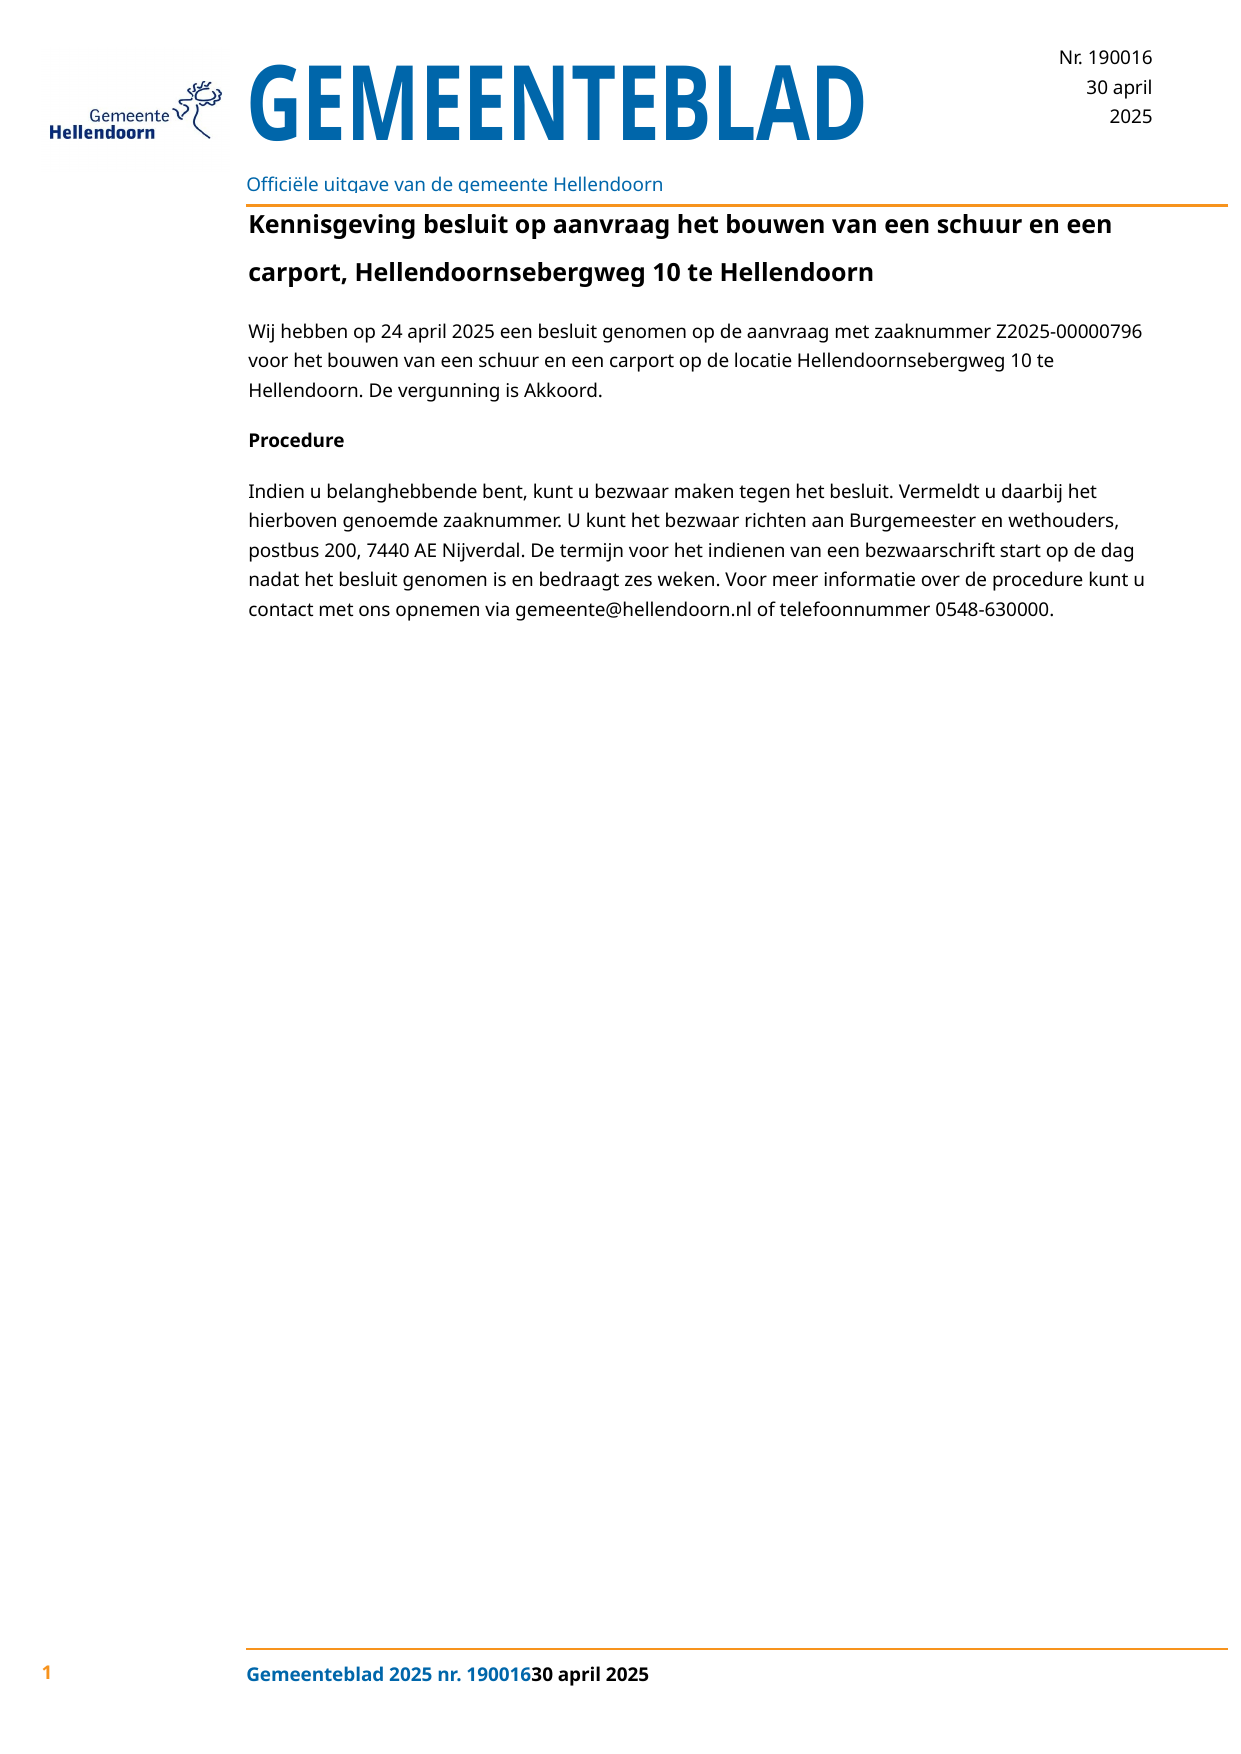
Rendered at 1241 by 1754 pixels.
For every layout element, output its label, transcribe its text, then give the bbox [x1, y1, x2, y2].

text Indien u belanghebbende bent, kunt u bezwaar maken tegen het besluit. Vermeldt u daarbij het hierboven genoemde zaaknummer. U kunt het bezwaar richten aan Burgemeester en wethouders, postbus 200, 7440 AE Nijverdal. De termijn voor het indienen van een bezwaarschrift start op de dag nadat het besluit genomen is en bedraagt zes weken. Voor meer informatie over de procedure kunt u contact met ons opnemen via gemeente@hellendoorn.nl of telefoonnummer 0548-630000. [248, 478, 1152, 622]
text Wij hebben op 24 april 2025 een besluit genomen op de aanvraag met zaaknummer Z2025-00000796 voor het bouwen van een schuur en een carport op de locatie Hellendoornsebergweg 10 te Hellendoorn. De vergunning is Akkoord. [248, 318, 1152, 403]
picture [41, 47, 231, 172]
text Kennisgeving besluit op aanvraag het bouwen van een schuur en een carport, Hellendoornsebergweg 10 te Hellendoorn [248, 207, 1152, 288]
text Procedure [248, 427, 1152, 453]
